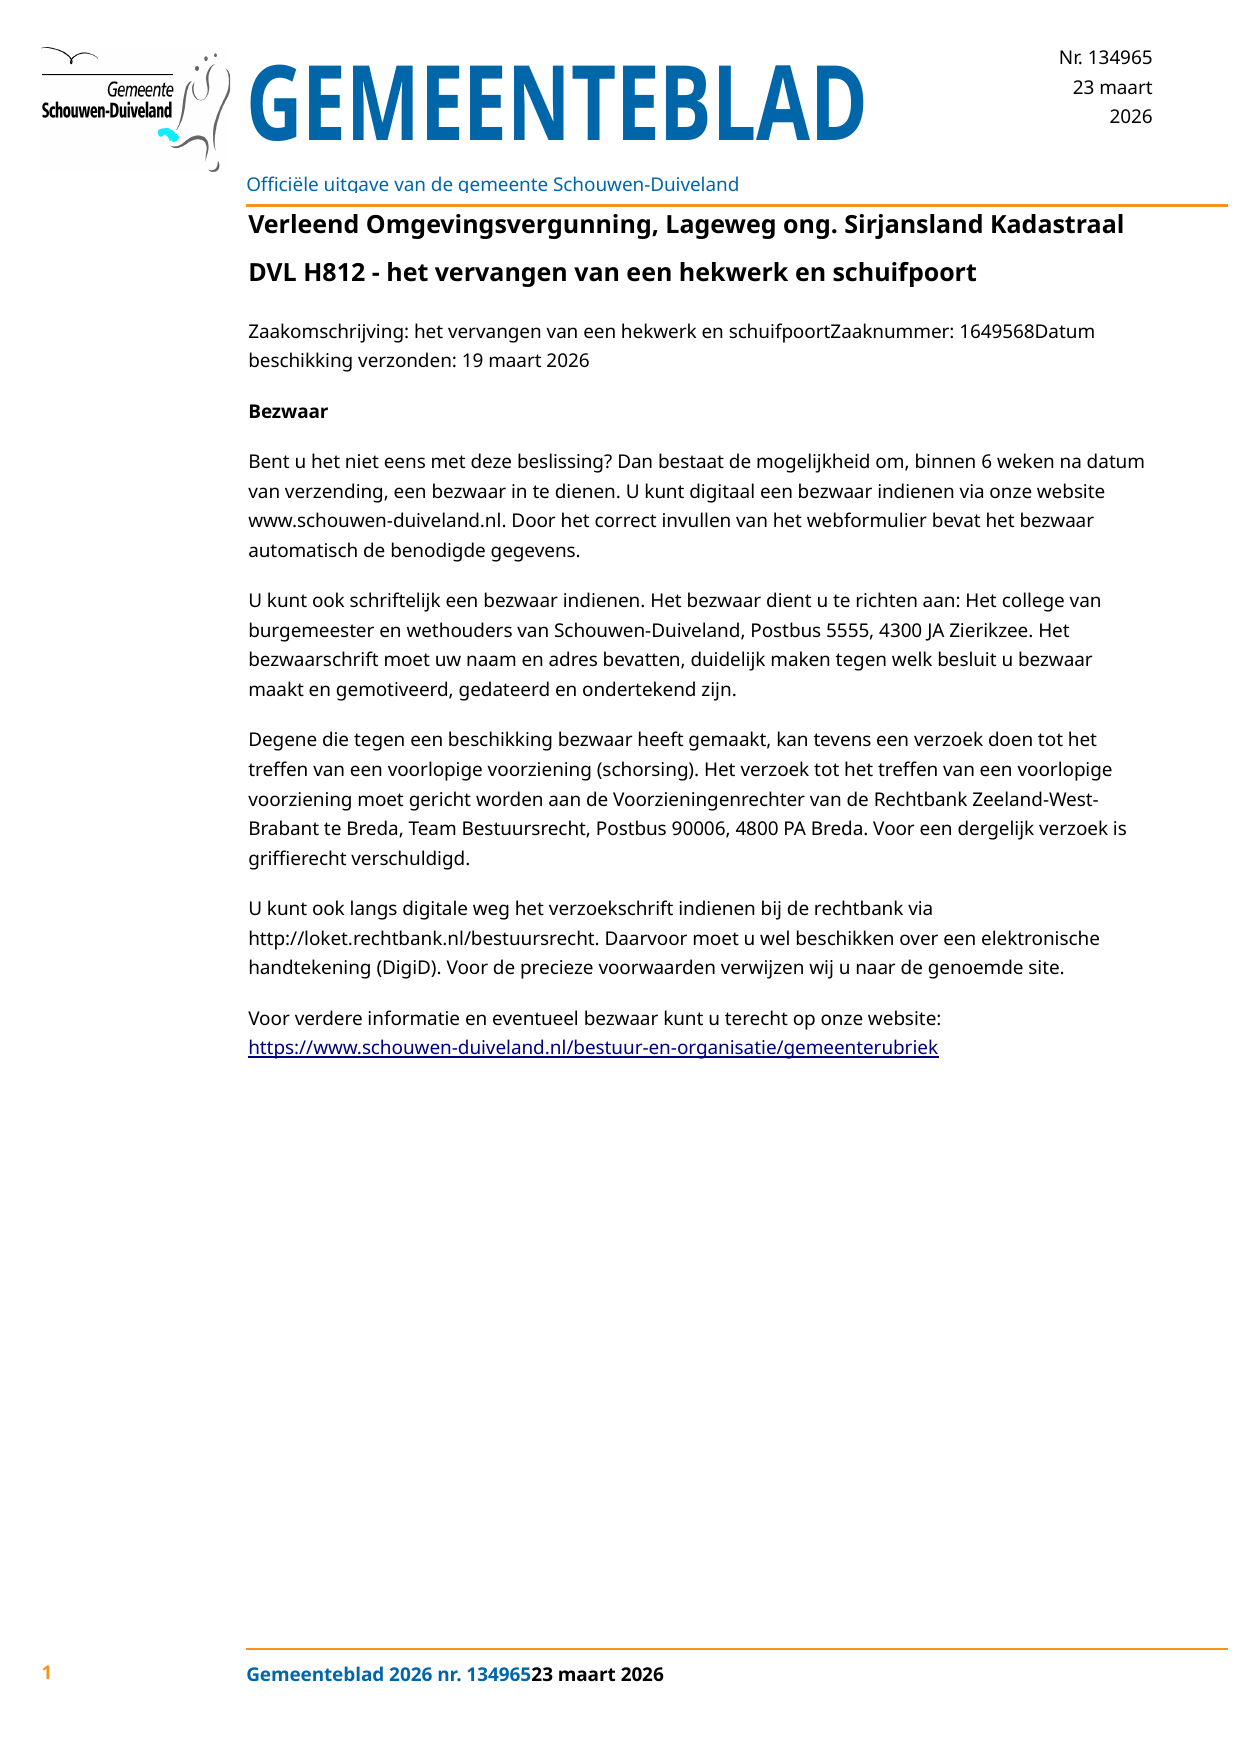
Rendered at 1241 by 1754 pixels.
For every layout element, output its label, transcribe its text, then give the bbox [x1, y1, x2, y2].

text Voor verdere informatie en eventueel bezwaar kunt u terecht op onze website: https://www.schouwen-duiveland.nl/bestuur-en-organisatie/gemeenterubriek [248, 1005, 1152, 1060]
text Bezwaar [248, 398, 1152, 424]
text U kunt ook schriftelijk een bezwaar indienen. Het bezwaar dient u te richten aan: Het college van burgemeester en wethouders van Schouwen-Duiveland, Postbus 5555, 4300 JA Zierikzee. Het bezwaarschrift moet uw naam en adres bevatten, duidelijk maken tegen welk besluit u bezwaar maakt en gemotiveerd, gedateerd en ondertekend zijn. [248, 587, 1152, 702]
picture [41, 47, 231, 172]
text Degene die tegen een beschikking bezwaar heeft gemaakt, kan tevens een verzoek doen tot het treffen van een voorlopige voorziening (schorsing). Het verzoek tot het treffen van een voorlopige voorziening moet gericht worden aan de Voorzieningenrechter van de Rechtbank Zeeland-West-Brabant te Breda, Team Bestuursrecht, Postbus 90006, 4800 PA Breda. Voor een dergelijk verzoek is griffierecht verschuldigd. [248, 727, 1152, 871]
text Verleend Omgevingsvergunning, Lageweg ong. Sirjansland Kadastraal DVL H812 - het vervangen van een hekwerk en schuifpoort [248, 207, 1152, 288]
text U kunt ook langs digitale weg het verzoekschrift indienen bij de rechtbank via http://loket.rechtbank.nl/bestuursrecht. Daarvoor moet u wel beschikken over een elektronische handtekening (DigiD). Voor de precieze voorwaarden verwijzen wij u naar de genoemde site. [248, 895, 1152, 980]
text Zaakomschrijving: het vervangen van een hekwerk en schuifpoortZaaknummer: 1649568Datum beschikking verzonden: 19 maart 2026 [248, 318, 1152, 373]
text Bent u het niet eens met deze beslissing? Dan bestaat de mogelijkheid om, binnen 6 weken na datum van verzending, een bezwaar in te dienen. U kunt digitaal een bezwaar indienen via onze website www.schouwen-duiveland.nl. Door het correct invullen van het webformulier bevat het bezwaar automatisch de benodigde gegevens. [248, 448, 1152, 563]
